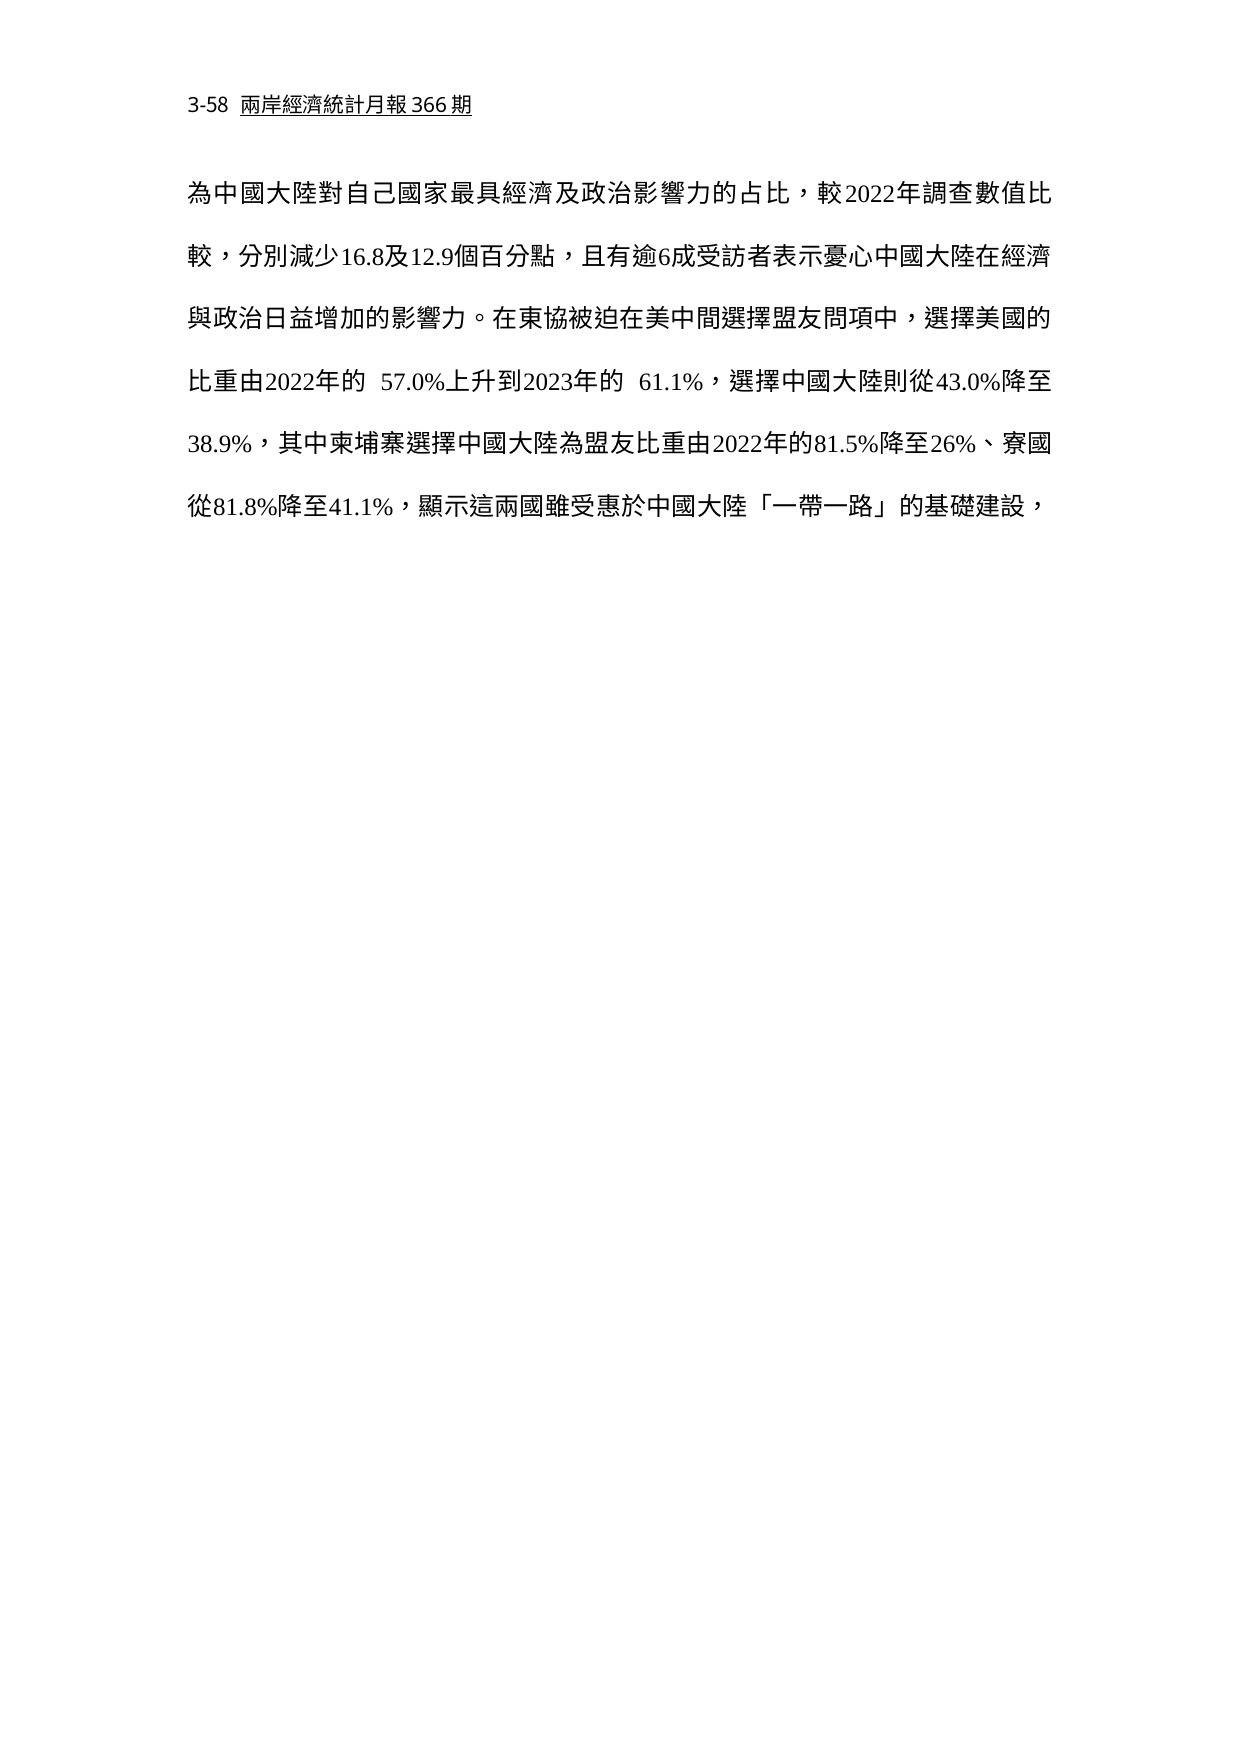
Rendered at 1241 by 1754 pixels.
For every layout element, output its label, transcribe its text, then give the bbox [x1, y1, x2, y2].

text 為中國大陸對自己國家最具經濟及政治影響力的占比，較2022年調查數值比較，分別減少16.8及12.9個百分點，且有逾6成受訪者表示憂心中國大陸在經濟與政治日益增加的影響力。在東協被迫在美中間選擇盟友問項中，選擇美國的比重由2022年的 57.0%上升到2023年的 61.1%，選擇中國大陸則從43.0%降至38.9%，其中柬埔寨選擇中國大陸為盟友比重由2022年的81.5%降至26%、寮國從81.8%降至41.1%，顯示這兩國雖受惠於中國大陸「一帶一路」的基礎建設， [187, 150, 1053, 525]
